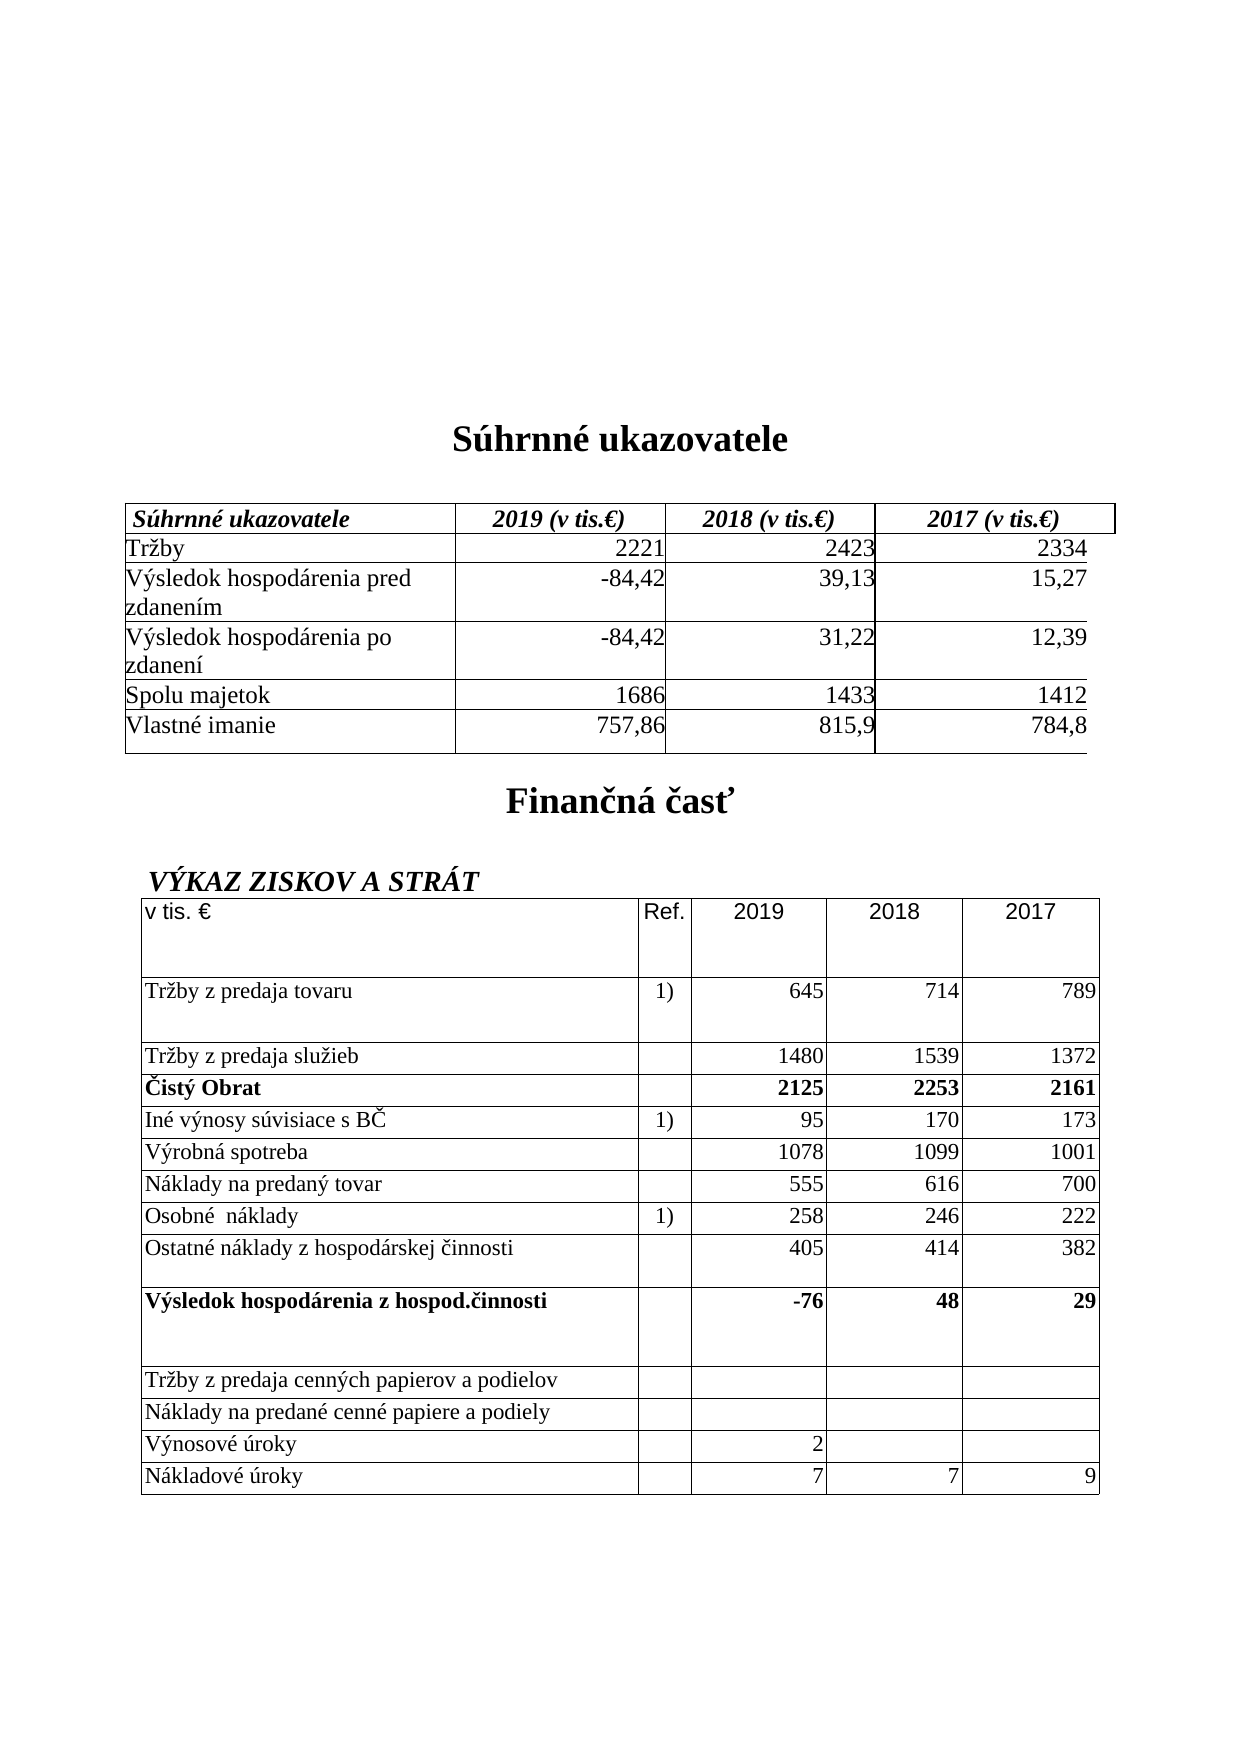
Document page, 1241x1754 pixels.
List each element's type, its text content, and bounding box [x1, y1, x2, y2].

table_cell 31,22 [666, 622, 874, 679]
table_cell [1087, 679, 1091, 709]
table_cell [827, 1399, 962, 1430]
table_cell Nákladové úroky [142, 1463, 638, 1494]
table_cell 2334 [876, 534, 1087, 562]
table_cell [1100, 562, 1104, 621]
table_cell Výnosové úroky [142, 1431, 638, 1462]
table_cell [827, 1431, 962, 1462]
table_cell 29 [963, 1288, 1099, 1366]
table_cell 48 [827, 1288, 962, 1366]
table_cell [639, 1043, 691, 1074]
table_cell 173 [963, 1107, 1099, 1138]
table_cell [1109, 679, 1115, 709]
table_cell Tržby z predaja tovaru [142, 978, 638, 1042]
table_cell 714 [827, 978, 962, 1042]
table_header 2018 (v tis.€) [666, 504, 874, 532]
table_cell [1105, 562, 1109, 621]
table_cell 555 [692, 1171, 826, 1202]
table_cell Tržby z predaja služieb [142, 1043, 638, 1074]
table_cell [639, 1171, 691, 1202]
table_header 2017 (v tis.€) [876, 504, 1114, 532]
table_cell [692, 1399, 826, 1430]
table_cell -84,42 [456, 563, 665, 621]
table_cell 616 [827, 1171, 962, 1202]
table_cell Spolu majetok [126, 680, 455, 709]
text Finančná časť [148, 778, 1093, 821]
table_cell 246 [827, 1203, 962, 1234]
table_cell 95 [692, 1107, 826, 1138]
table_cell 1372 [963, 1043, 1099, 1074]
table_cell [639, 1075, 691, 1106]
table_cell [1100, 709, 1104, 753]
table_cell [1087, 534, 1091, 562]
table_cell [1091, 679, 1095, 709]
table_cell [1105, 709, 1109, 753]
table_cell Výrobná spotreba [142, 1139, 638, 1170]
table_header 2018 [827, 899, 962, 977]
table_cell [1109, 534, 1115, 562]
table_cell 12,39 [876, 622, 1087, 679]
table_cell 784,8 [876, 710, 1087, 753]
table_cell 1539 [827, 1043, 962, 1074]
table_cell 700 [963, 1171, 1099, 1202]
table_cell [1091, 562, 1095, 621]
table_cell 789 [963, 978, 1099, 1042]
table_header Ref. [639, 899, 691, 977]
table_cell [1095, 709, 1100, 753]
table_cell [827, 1367, 962, 1398]
table_cell 1) [639, 1203, 691, 1234]
table_cell Tržby [126, 534, 455, 562]
table_cell [692, 1367, 826, 1398]
table_cell [1100, 621, 1104, 679]
text Súhrnné ukazovatele [148, 416, 1093, 459]
table_cell [1109, 621, 1115, 679]
table_cell [639, 1288, 691, 1366]
table_cell 15,27 [876, 563, 1087, 621]
table_cell [1095, 621, 1100, 679]
table_cell [1087, 621, 1091, 679]
table_cell 1) [639, 1107, 691, 1138]
table_cell 170 [827, 1107, 962, 1138]
table_header 2019 (v tis.€) [456, 504, 665, 532]
table_cell 1) [639, 978, 691, 1042]
table_cell [639, 1235, 691, 1287]
table_cell Ostatné náklady z hospodárskej činnosti [142, 1235, 638, 1287]
table_cell [639, 1399, 691, 1430]
table_header v tis. € [142, 899, 638, 977]
table_cell [1105, 679, 1109, 709]
table_cell Osobné náklady [142, 1203, 638, 1234]
table_cell [1109, 562, 1115, 621]
table_cell 1099 [827, 1139, 962, 1170]
table_cell 757,86 [456, 710, 665, 753]
table_cell [1091, 534, 1095, 562]
table_cell 1480 [692, 1043, 826, 1074]
table_cell 7 [827, 1463, 962, 1494]
table_header Súhrnné ukazovatele [126, 504, 455, 532]
table_cell [1109, 709, 1115, 753]
table_cell [1095, 534, 1100, 562]
text VÝKAZ ZISKOV A STRÁT [148, 864, 1093, 898]
table_cell [639, 1431, 691, 1462]
table_cell 382 [963, 1235, 1099, 1287]
table_cell Tržby z predaja cenných papierov a podielov [142, 1367, 638, 1398]
table_cell 1412 [876, 680, 1087, 709]
table_cell 2161 [963, 1075, 1099, 1106]
table_cell 1433 [666, 680, 874, 709]
table_cell 1686 [456, 680, 665, 709]
table_header 2019 [692, 899, 826, 977]
table_cell [1100, 679, 1104, 709]
table_cell [1095, 562, 1100, 621]
table_cell [1091, 621, 1095, 679]
table_cell -76 [692, 1288, 826, 1366]
table_cell [1087, 562, 1091, 621]
table_cell [1091, 709, 1095, 753]
table_cell Čistý Obrat [142, 1075, 638, 1106]
table_cell Náklady na predané cenné papiere a podiely [142, 1399, 638, 1430]
table_cell 2221 [456, 534, 665, 562]
table_header 2017 [963, 899, 1099, 977]
table_cell Náklady na predaný tovar [142, 1171, 638, 1202]
table_cell 2 [692, 1431, 826, 1462]
table_cell Vlastné imanie [126, 710, 455, 753]
table_cell [639, 1367, 691, 1398]
table_cell [639, 1139, 691, 1170]
table_cell [963, 1431, 1099, 1462]
table_cell 414 [827, 1235, 962, 1287]
table_cell [963, 1399, 1099, 1430]
table_cell 7 [692, 1463, 826, 1494]
table_cell Výsledok hospodárenia po zdanení [126, 622, 455, 679]
table_cell 1001 [963, 1139, 1099, 1170]
table_cell [1105, 534, 1109, 562]
table_cell 39,13 [666, 563, 874, 621]
table_cell 222 [963, 1203, 1099, 1234]
table_cell -84,42 [456, 622, 665, 679]
table_cell 2423 [666, 534, 874, 562]
table_cell Výsledok hospodárenia z hospod.činnosti [142, 1288, 638, 1366]
table_cell Iné výnosy súvisiace s BČ [142, 1107, 638, 1138]
table_cell [1095, 679, 1100, 709]
table_cell [639, 1463, 691, 1494]
table_cell [1105, 621, 1109, 679]
table_cell 2125 [692, 1075, 826, 1106]
table_cell 405 [692, 1235, 826, 1287]
table_cell 1078 [692, 1139, 826, 1170]
table_cell 645 [692, 978, 826, 1042]
table_cell [1100, 534, 1104, 562]
table_cell 9 [963, 1463, 1099, 1494]
table_cell [1087, 709, 1091, 753]
table_cell 258 [692, 1203, 826, 1234]
table_cell 2253 [827, 1075, 962, 1106]
table_cell 815,9 [666, 710, 874, 753]
table_cell Výsledok hospodárenia pred zdanením [126, 563, 455, 621]
table_cell [963, 1367, 1099, 1398]
